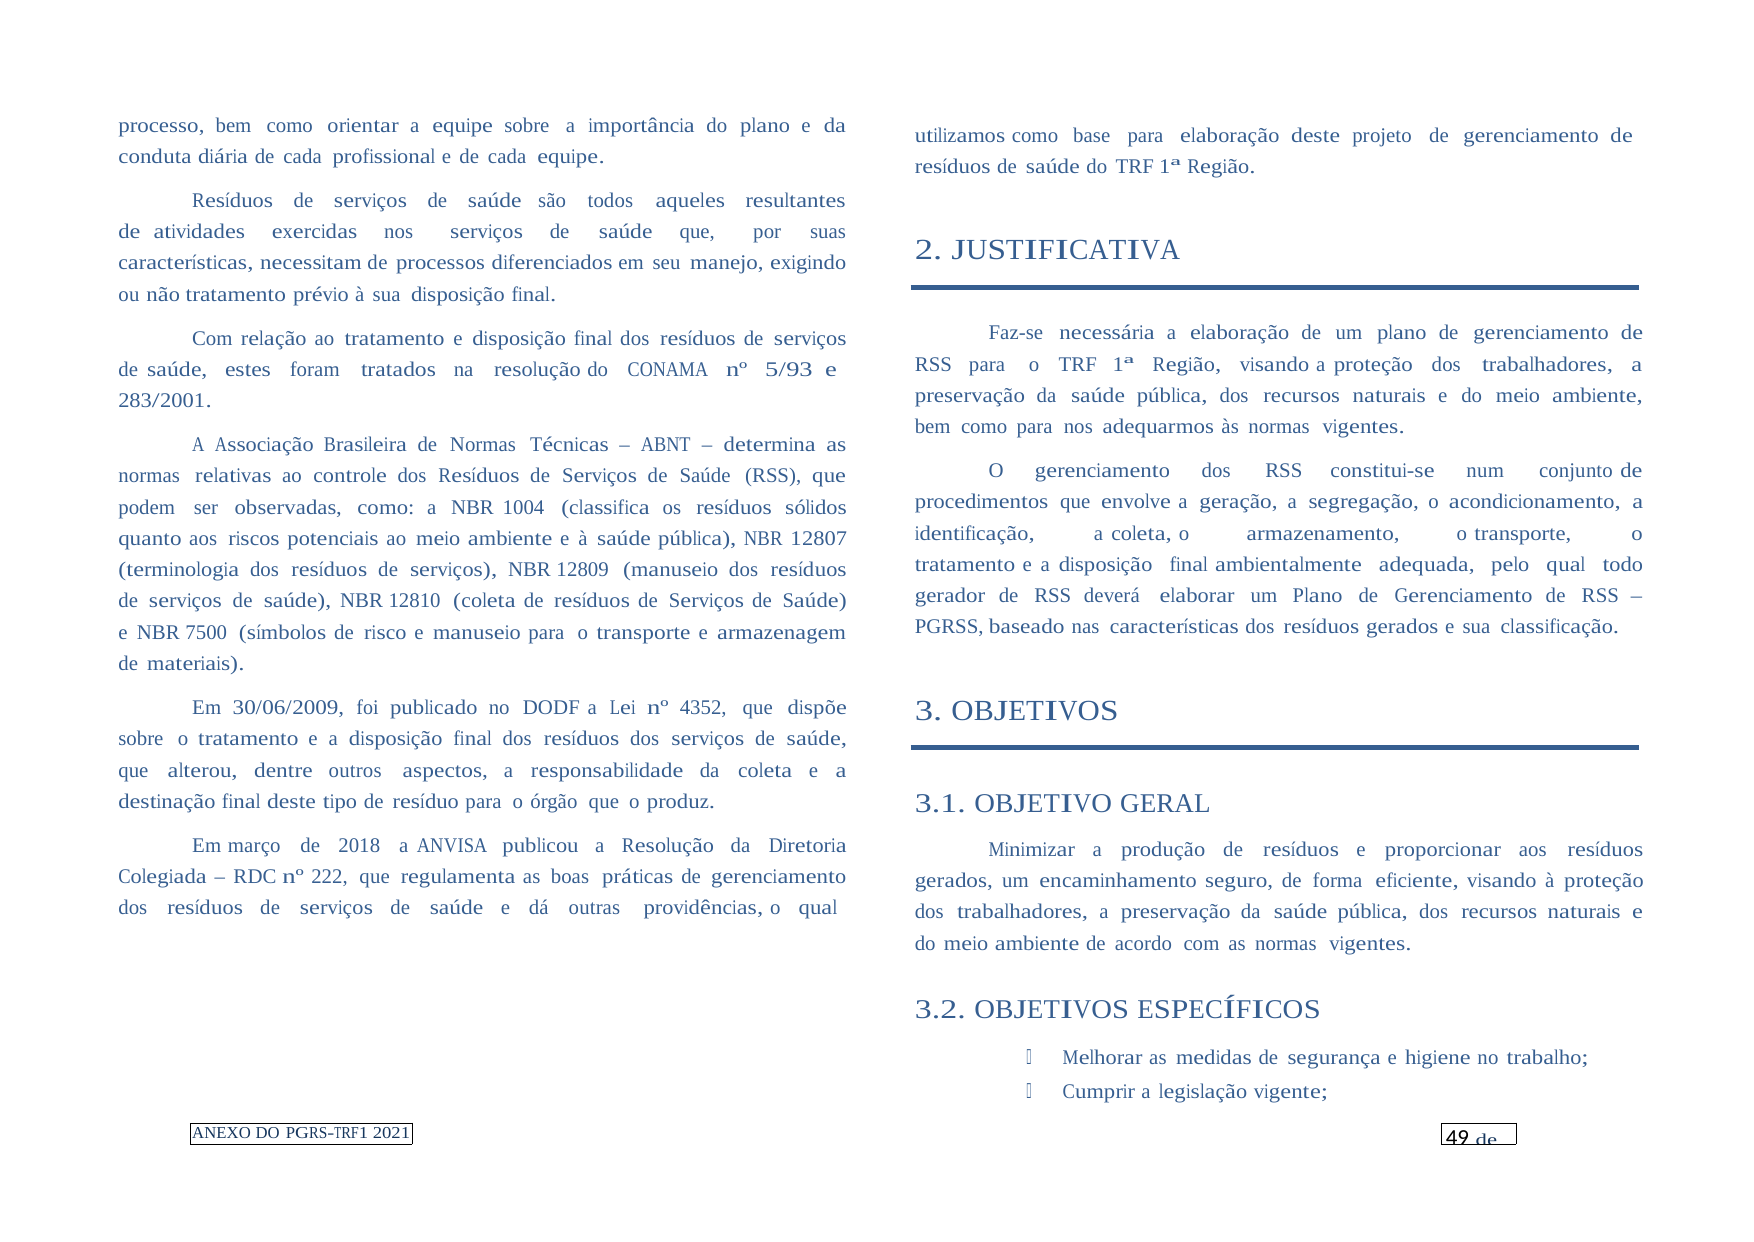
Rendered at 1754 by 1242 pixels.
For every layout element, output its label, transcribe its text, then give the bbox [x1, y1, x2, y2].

text processo, bem como orientar a equipe sobre a importância do plano e da conduta diária de cada profissional e de cada equipe. [118, 112, 846, 168]
text Com relação ao tratamento e disposição final dos resíduos de serviços de saúde, estes foram tratados na resolução do CONAMA nº 5/93 e [118, 326, 846, 381]
text utilizamos como base para elaboração deste projeto de gerenciamento de resíduos de saúde do TRF 1ª Região. [914, 123, 1643, 178]
text Em março de 2018 a ANVISA publicou a Resolução da Diretoria Colegiada – RDC nº 222, que regulamenta as boas práticas de gerenciamento dos resíduos de serviços de saúde e dá outras providências, o qual [118, 833, 846, 919]
text Resíduos de serviços de saúde são todos aqueles resultantes de atividades exercidas nos serviços de saúde que, por suas características, necessitam de processos diferenciados em seu manejo, exigindo ou não tratamento prévio à sua disposição final. [118, 188, 846, 306]
text 3.2. OBJETIVOS ESPECÍFICOS [914, 994, 1652, 1025]
text 3.1. OBJETIVO GERAL [914, 787, 1652, 818]
text 283/2001. [118, 388, 843, 412]
text A Associação Brasileira de Normas Técnicas – ABNT – determina as normas relativas ao controle dos Resíduos de Serviços de Saúde (RSS), que podem ser observadas, como: a NBR 1004 (classifica os resíduos sólidos quanto aos riscos potenciais ao meio ambiente e à saúde pública), NBR 12807 (terminologia dos resíduos de serviços), NBR 12809 (manuseio dos resíduos de serviços de saúde), NBR 12810 (coleta de resíduos de Serviços de Saúde) e NBR 7500 (símbolos de risco e manuseio para o transporte e armazenagem de materiais). [118, 432, 847, 675]
text 2. JUSTIFICATIVA [914, 232, 1652, 266]
text Faz-se necessária a elaboração de um plano de gerenciamento de RSS para o TRF 1ª Região, visando a proteção dos trabalhadores, a preservação da saúde pública, dos recursos naturais e do meio ambiente, bem como para nos adequarmos às normas vigentes. [914, 320, 1643, 438]
text  Cumprir a legislação vigente; [1026, 1076, 1652, 1104]
text Minimizar a produção de resíduos e proporcionar aos resíduos gerados, um encaminhamento seguro, de forma eficiente, visando à proteção dos trabalhadores, a preservação da saúde pública, dos recursos naturais e do meio ambiente de acordo com as normas vigentes. [914, 837, 1643, 954]
text 3. OBJETIVOS [914, 693, 1652, 726]
text O gerenciamento dos RSS constitui-se num conjunto de procedimentos que envolve a geração, a segregação, o acondicionamento, a identificação, a coleta, o armazenamento, o transporte, o tratamento e a disposição final ambientalmente adequada, pelo qual todo gerador de RSS deverá elaborar um Plano de Gerenciamento de RSS – PGRSS, baseado nas características dos resíduos gerados e sua classificação. [914, 458, 1643, 638]
text  Melhorar as medidas de segurança e higiene no trabalho; [1026, 1042, 1652, 1070]
text Em 30/06/2009, foi publicado no DODF a Lei nº 4352, que dispõe sobre o tratamento e a disposição final dos resíduos dos serviços de saúde, que alterou, dentre outros aspectos, a responsabilidade da coleta e a destinação final deste tipo de resíduo para o órgão que o produz. [118, 695, 847, 813]
